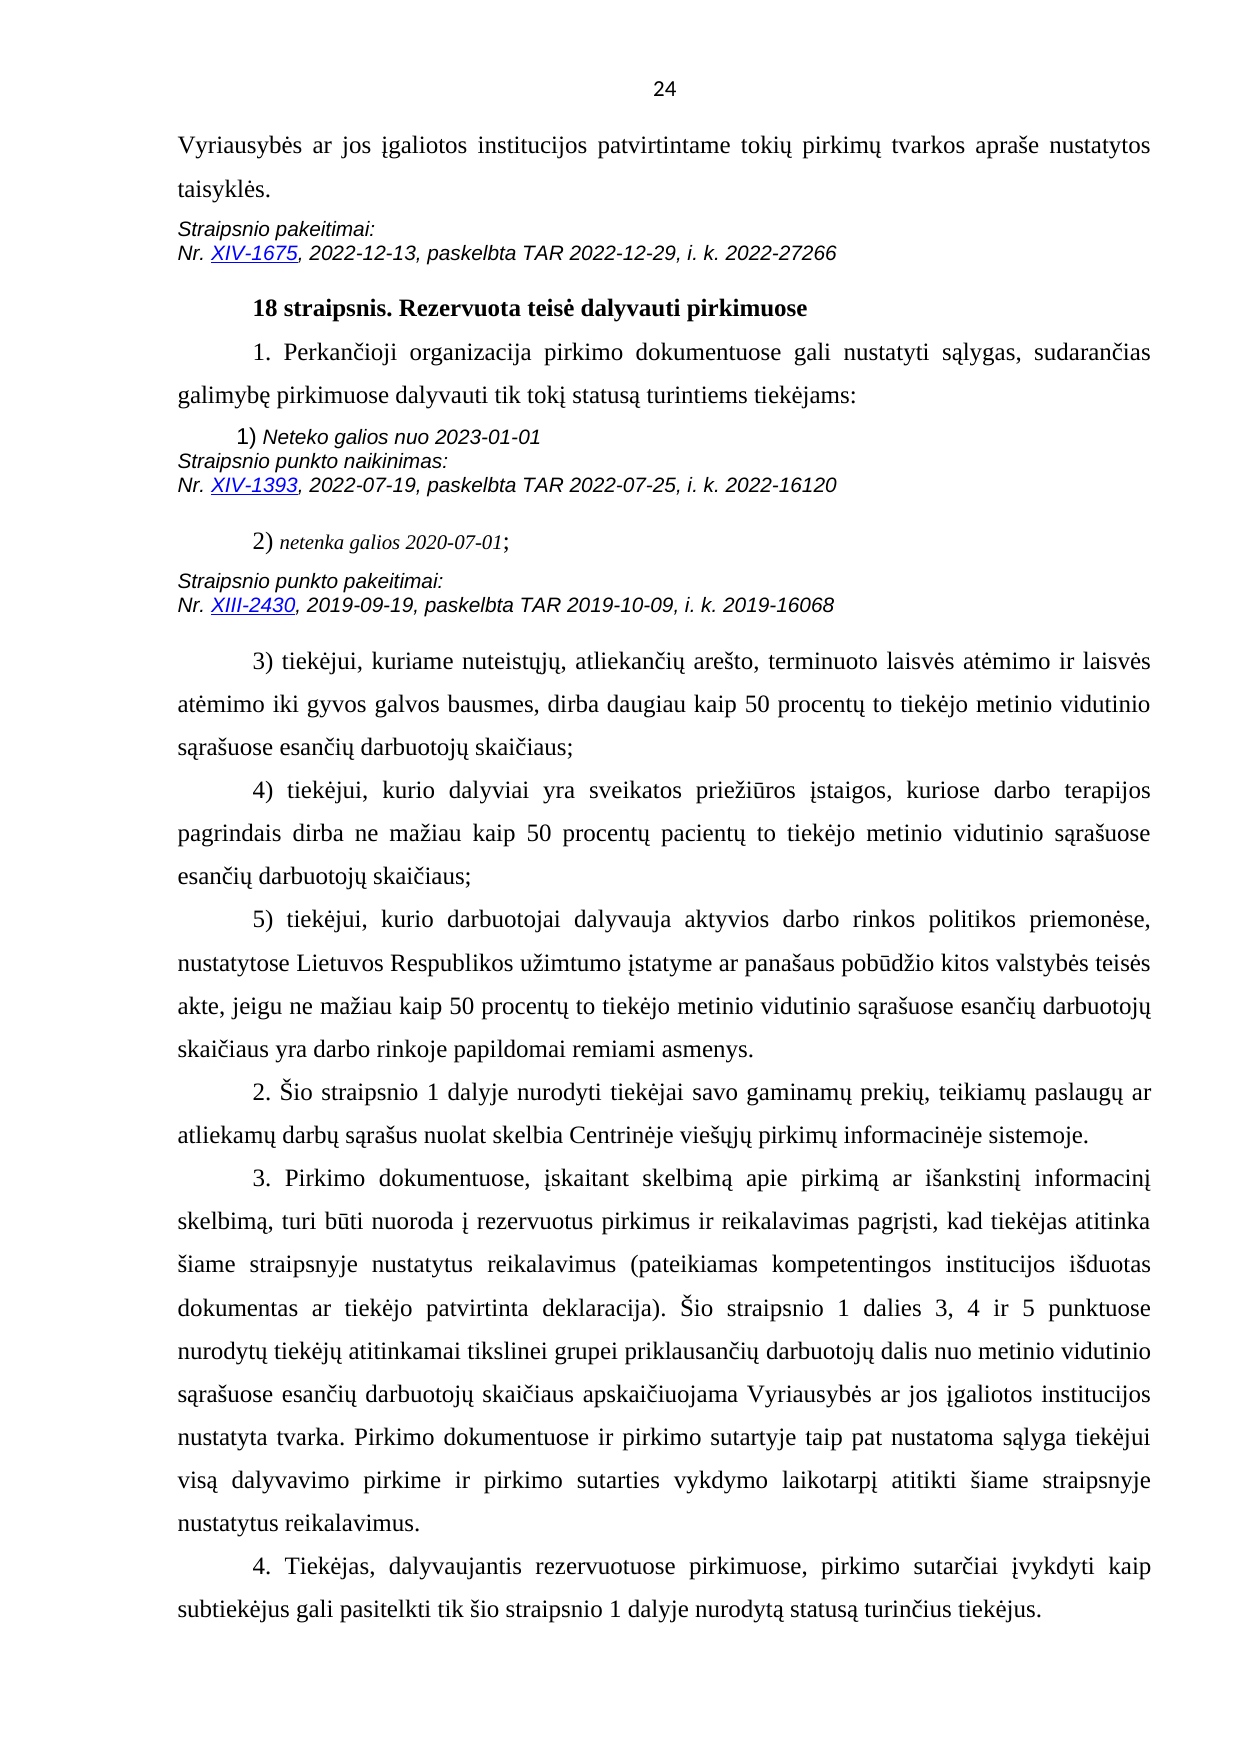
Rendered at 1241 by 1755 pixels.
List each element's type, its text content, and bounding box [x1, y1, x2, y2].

text Nr. XIV-1393, 2022-07-19, paskelbta TAR 2022-07-25, i. k. 2022-16120 [177, 473, 1152, 497]
text Vyriausybės ar jos įgaliotos institucijos patvirtintame tokių pirkimų tvarkos apraše nustatytos taisyklės. [177, 131, 1152, 202]
text 4. Tiekėjas, dalyvaujantis rezervuotuose pirkimuose, pirkimo sutarčiai įvykdyti kaip subtiekėjus gali pasitelkti tik šio straipsnio 1 dalyje nurodytą statusą turinčius tiekėjus. [177, 1551, 1152, 1623]
text Straipsnio pakeitimai: [177, 217, 1152, 241]
text Straipsnio punkto pakeitimai: [177, 569, 1152, 593]
text 18 straipsnis. Rezervuota teisė dalyvauti pirkimuose [177, 293, 1152, 322]
text 1. Perkančioji organizacija pirkimo dokumentuose gali nustatyti sąlygas, sudarančias galimybę pirkimuose dalyvauti tik tokį statusą turintiems tiekėjams: [177, 337, 1152, 408]
text 3) tiekėjui, kuriame nuteistųjų, atliekančių arešto, terminuoto laisvės atėmimo ir laisvės atėmimo iki gyvos galvos bausmes, dirba daugiau kaip 50 procentų to tiekėjo metinio vidutinio sąrašuose esančių darbuotojų skaičiaus; [177, 646, 1152, 761]
text 5) tiekėjui, kurio darbuotojai dalyvauja aktyvios darbo rinkos politikos priemonėse, nustatytose Lietuvos Respublikos užimtumo įstatyme ar panašaus pobūdžio kitos valstybės teisės akte, jeigu ne mažiau kaip 50 procentų to tiekėjo metinio vidutinio sąrašuose esančių darbuotojų skaičiaus yra darbo rinkoje papildomai remiami asmenys. [177, 904, 1152, 1063]
text 1) Neteko galios nuo 2023-01-01 [177, 423, 1152, 449]
text Straipsnio punkto naikinimas: [177, 449, 1152, 473]
text Nr. XIV-1675, 2022-12-13, paskelbta TAR 2022-12-29, i. k. 2022-27266 [177, 241, 1152, 265]
text 2) netenka galios 2020-07-01; [177, 526, 1152, 555]
text 3. Pirkimo dokumentuose, įskaitant skelbimą apie pirkimą ar išankstinį informacinį skelbimą, turi būti nuoroda į rezervuotus pirkimus ir reikalavimas pagrįsti, kad tiekėjas atitinka šiame straipsnyje nustatytus reikalavimus (pateikiamas kompetentingos institucijos išduotas dokumentas ar tiekėjo patvirtinta deklaracija). Šio straipsnio 1 dalies 3, 4 ir 5 punktuose nurodytų tiekėjų atitinkamai tikslinei grupei priklausančių darbuotojų dalis nuo metinio vidutinio sąrašuose esančių darbuotojų skaičiaus apskaičiuojama Vyriausybės ar jos įgaliotos institucijos nustatyta tvarka. Pirkimo dokumentuose ir pirkimo sutartyje taip pat nustatoma sąlyga tiekėjui visą dalyvavimo pirkime ir pirkimo sutarties vykdymo laikotarpį atitikti šiame straipsnyje nustatytus reikalavimus. [177, 1163, 1152, 1537]
text 2. Šio straipsnio 1 dalyje nurodyti tiekėjai savo gaminamų prekių, teikiamų paslaugų ar atliekamų darbų sąrašus nuolat skelbia Centrinėje viešųjų pirkimų informacinėje sistemoje. [177, 1077, 1152, 1149]
text 4) tiekėjui, kurio dalyviai yra sveikatos priežiūros įstaigos, kuriose darbo terapijos pagrindais dirba ne mažiau kaip 50 procentų pacientų to tiekėjo metinio vidutinio sąrašuose esančių darbuotojų skaičiaus; [177, 775, 1152, 890]
text Nr. XIII-2430, 2019-09-19, paskelbta TAR 2019-10-09, i. k. 2019-16068 [177, 593, 1152, 617]
